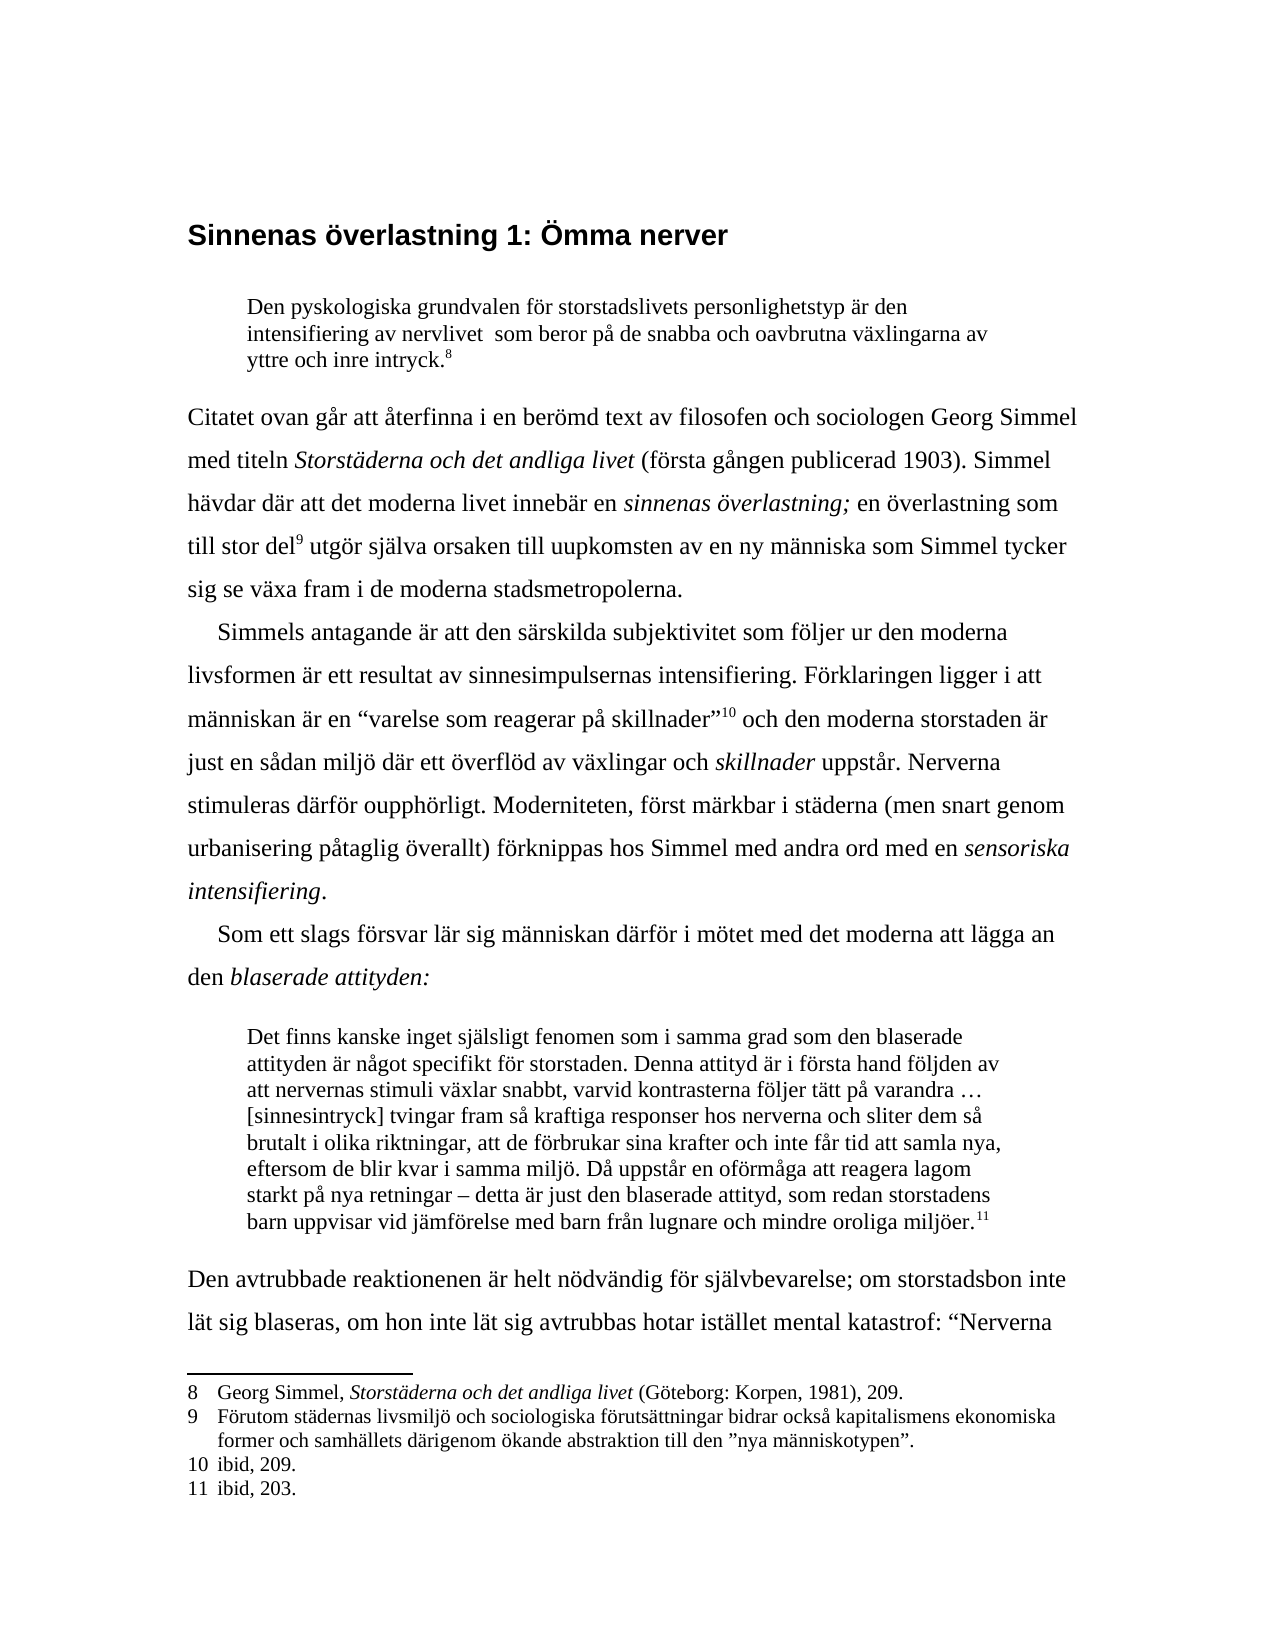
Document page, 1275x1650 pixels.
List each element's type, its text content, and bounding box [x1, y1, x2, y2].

text ibid, 209. [187, 1452, 1087, 1476]
text Den avtrubbade reaktionenen är helt nödvändig för självbevarelse; om storstadsbon inte lät sig blaseras, om hon inte lät sig avtrubbas hotar istället mental katastrof: “Nerverna [187, 1264, 1087, 1336]
text Georg Simmel, Storstäderna och det andliga livet (Göteborg: Korpen, 1981), 209. [187, 1380, 1087, 1404]
text Simmels antagande är att den särskilda subjektivitet som följer ur den moderna livsformen är ett resultat av sinnesimpulsernas intensifiering. Förklaringen ligger i att människan är en “varelse som reagerar på skillnader”⁠ och den moderna storstaden är just en sådan miljö där ett överflöd av växlingar och skillnader uppstår. Nerverna stimuleras därför oupphörligt. Moderniteten, först märkbar i städerna (men snart genom urbanisering påtaglig överallt) förknippas hos Simmel med andra ord med en sensoriska intensifiering. [187, 617, 1087, 905]
text Förutom städernas livsmiljö och sociologiska förutsättningar bidrar också kapitalismens ekonomiska former och samhällets därigenom ökande abstraktion till den ”nya människotypen”. [187, 1404, 1087, 1452]
text Som ett slags försvar lär sig människan därför i mötet med det moderna att lägga an den blaserade attityden: [187, 919, 1087, 991]
text Citatet ovan går att återfinna i en berömd text av filosofen och sociologen Georg Simmel med titeln Storstäderna och det andliga livet (första gången publicerad 1903). Simmel hävdar där att det moderna livet innebär en sinnenas överlastning; en överlastning som till stor del utgör själva orsaken till uupkomsten av en ny människa som Simmel tycker sig se växa fram i de moderna stadsmetropolerna. [187, 402, 1087, 603]
subtitle Sinnenas överlastning 1: Ömma nerver [187, 218, 1087, 251]
text ibid, 203. [187, 1476, 1087, 1500]
text Den pyskologiska grundvalen för storstadslivets personlighetstyp är den intensifiering av nervlivet som beror på de snabba och oavbrutna växlingarna av yttre och inre intryck.⁠ [247, 293, 1028, 372]
text Det finns kanske inget själsligt fenomen som i samma grad som den blaserade attityden är något specifikt för storstaden. Denna attityd är i första hand följden av att nervernas stimuli växlar snabbt, varvid kontrasterna följer tätt på varandra … [sinnesintryck] tvingar fram så kraftiga responser hos nerverna och sliter dem så brutalt i olika riktningar, att de förbrukar sina krafter och inte får tid att samla nya, eftersom de blir kvar i samma miljö. Då uppstår en oförmåga att reagera lagom starkt på nya retningar – detta är just den blaserade attityd, som redan storstadens barn uppvisar vid jämförelse med barn från lugnare och mindre oroliga miljöer.⁠ [247, 1023, 1028, 1234]
